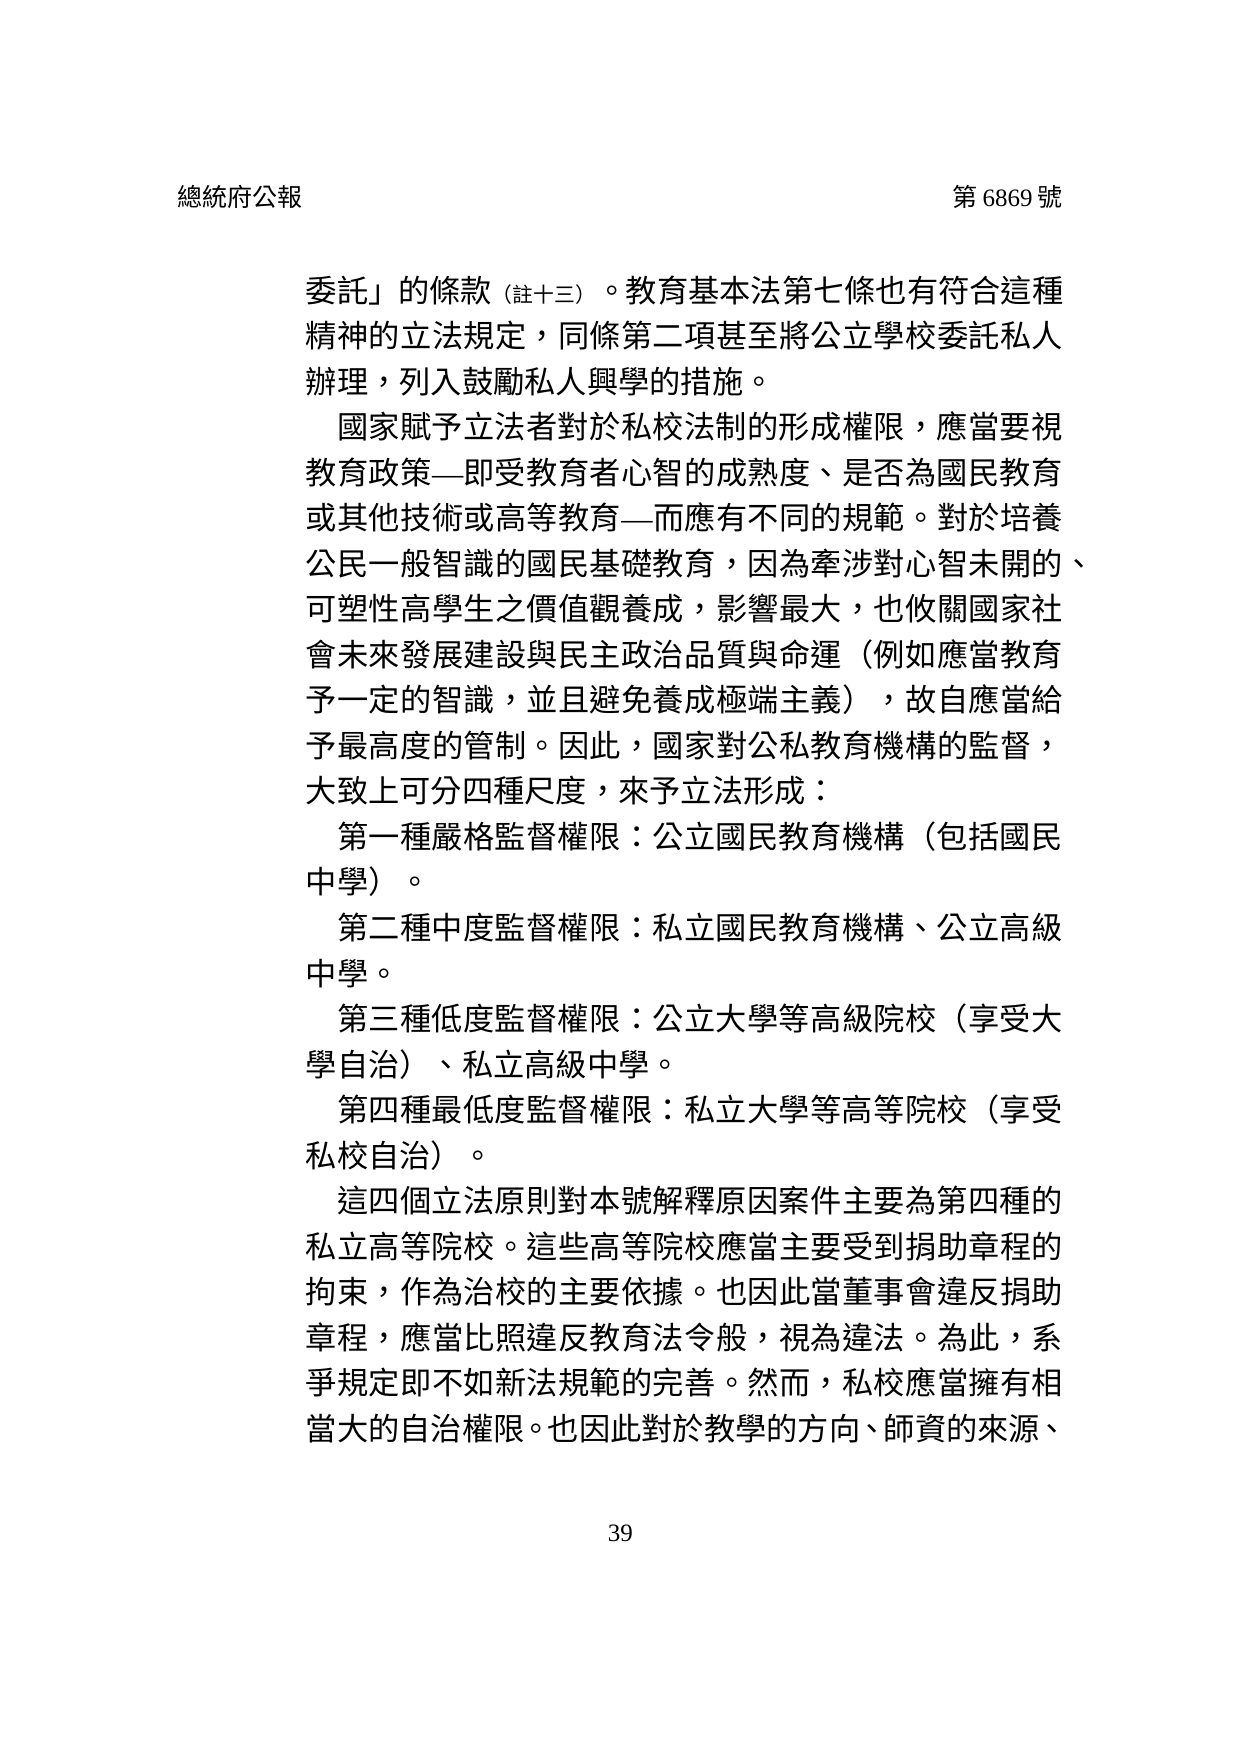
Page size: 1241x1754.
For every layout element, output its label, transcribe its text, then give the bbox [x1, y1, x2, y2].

text 這四個立法原則對本號解釋原因案件主要為第四種的私立高等院校。這些高等院校應當主要受到捐助章程的拘束，作為治校的主要依據。也因此當董事會違反捐助章程，應當比照違反教育法令般，視為違法。為此，系爭規定即不如新法規範的完善。然而，私校應當擁有相當大的自治權限。也因此對於教學的方向、師資的來源、校內紀律的內容…都有異於公立學校之受制於教育行政機關之處，特別在與國民教育無關的技術性或高等教育方面。 [306, 1176, 1063, 1449]
text 國家賦予立法者對於私校法制的形成權限，應當要視教育政策—即受教育者心智的成熟度、是否為國民教育或其他技術或高等教育—而應有不同的規範。對於培養公民一般智識的國民基礎教育，因為牽涉對心智未開的、可塑性高學生之價值觀養成，影響最大，也攸關國家社會未來發展建設與民主政治品質與命運（例如應當教育予一定的智識，並且避免養成極端主義），故自應當給予最高度的管制。因此，國家對公私教育機構的監督，大致上可分四種尺度，來予立法形成： [306, 402, 1063, 812]
text 第二種中度監督權限：私立國民教育機構、公立高級中學。 [306, 903, 1063, 994]
text 第四種最低度監督權限：私立大學等高等院校（享受私校自治）。 [306, 1085, 1063, 1176]
text 第三種低度監督權限：公立大學等高級院校（享受大學自治）、私立高級中學。 [306, 994, 1063, 1085]
text 第一種嚴格監督權限：公立國民教育機構（包括國民中學）。 [306, 812, 1063, 903]
text 第二，這個條文對於國家獎勵與補助規定，雖然不無具有指示立法方向的「方針條款」性質，易言之，必須靠國家的政策及立法後，人民才取得要求國家補助或獎勵的主觀權利（請求權）（註十二）。但推敲憲法用語的強度上，這個規定，和國家保障教育與科學藝術工作者生活（第一百六十五條）及獎勵科學發明與保護古蹟（第一百六十六條），並不相同。乃有待國家日後的政策形成，以及要求立法者應當完成立法的手續，亦可視為「憲法委託」的條款（註十三）。教育基本法第七條也有符合這種精神的立法規定，同條第二項甚至將公立學校委託私人辦理，列入鼓勵私人興學的措施。 [306, 266, 1063, 402]
